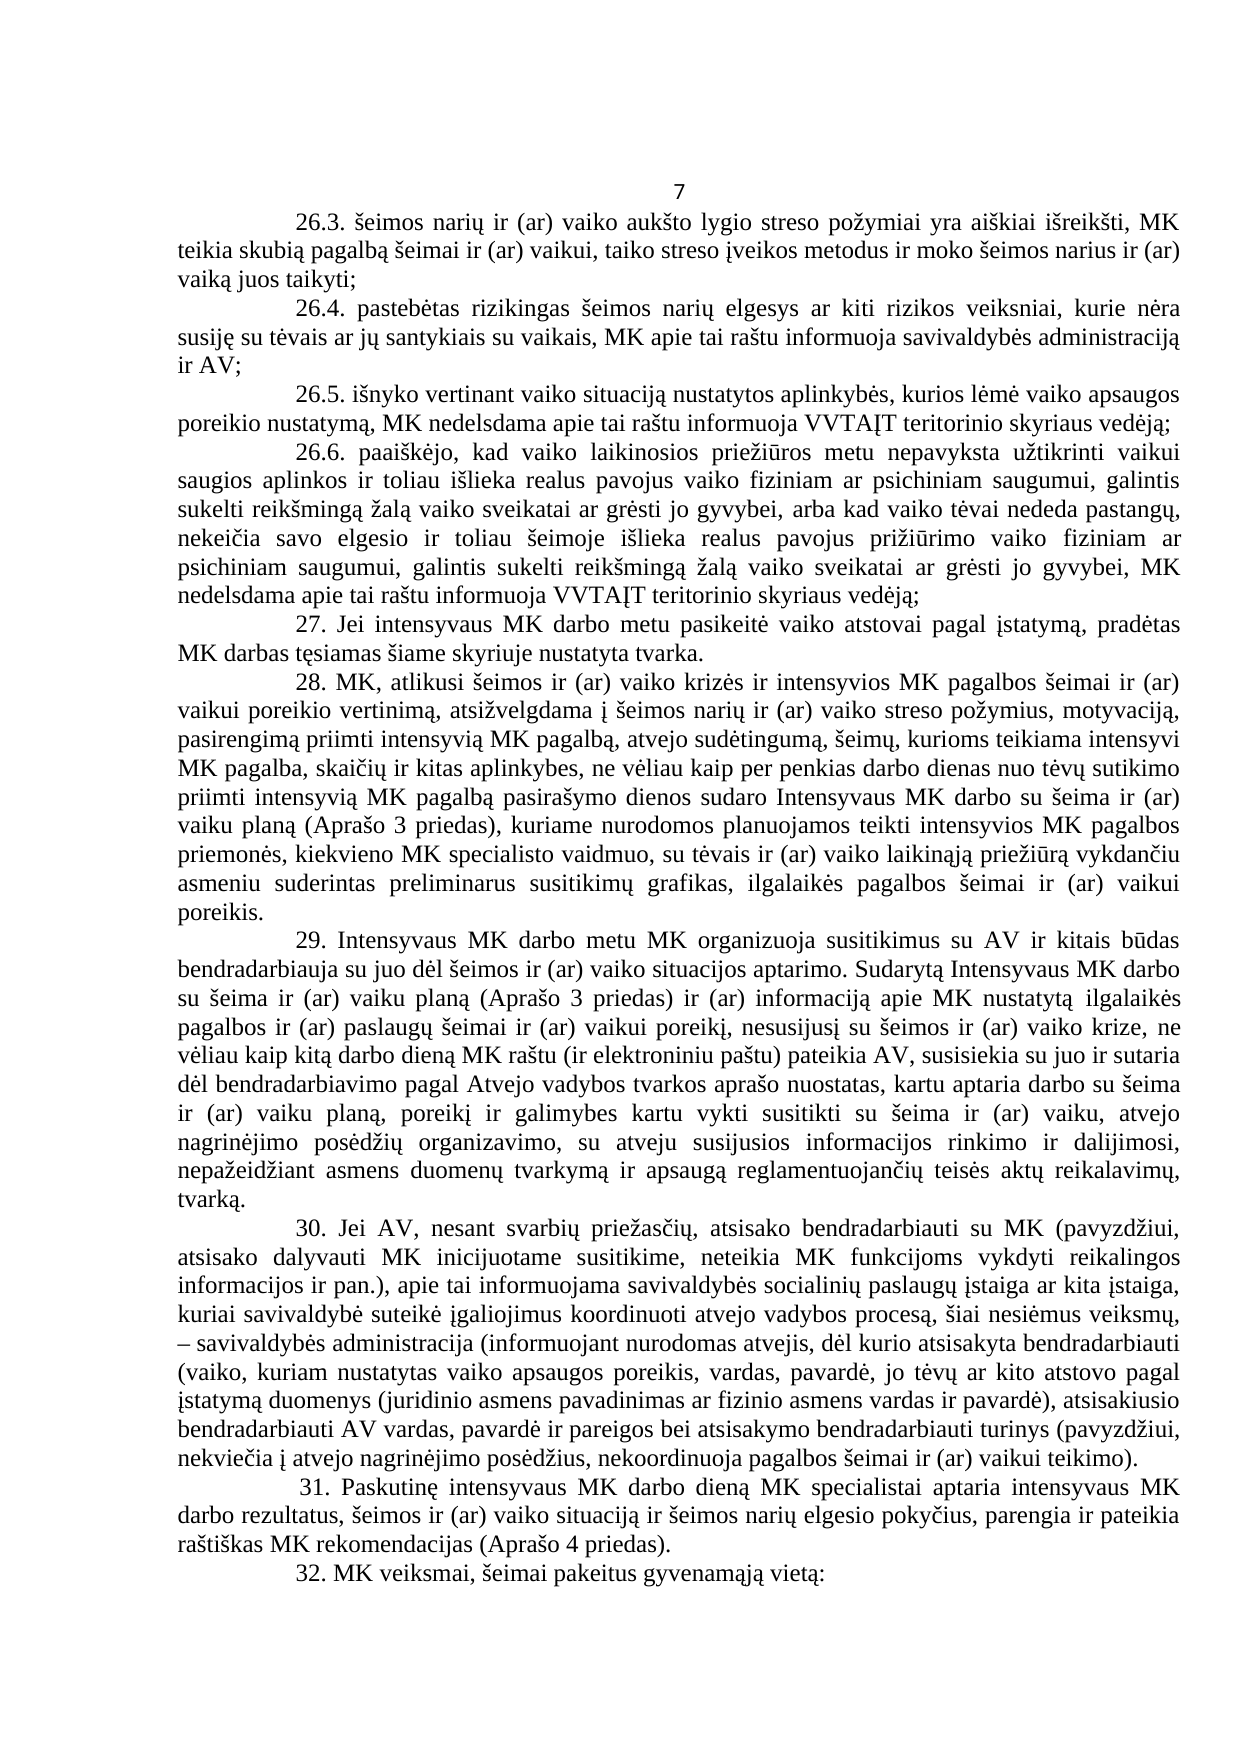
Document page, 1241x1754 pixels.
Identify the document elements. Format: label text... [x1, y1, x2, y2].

text 27. Jei intensyvaus MK darbo metu pasikeitė vaiko atstovai pagal įstatymą, pradėtas MK darbas tęsiamas šiame skyriuje nustatyta tvarka. [177, 609, 1181, 667]
text 26.5. išnyko vertinant vaiko situaciją nustatytos aplinkybės, kurios lėmė vaiko apsaugos poreikio nustatymą, MK nedelsdama apie tai raštu informuoja VVTAĮT teritorinio skyriaus vedėją; [177, 379, 1181, 437]
text 26.6. paaiškėjo, kad vaiko laikinosios priežiūros metu nepavyksta užtikrinti vaikui saugios aplinkos ir toliau išlieka realus pavojus vaiko fiziniam ar psichiniam saugumui, galintis sukelti reikšmingą žalą vaiko sveikatai ar grėsti jo gyvybei, arba kad vaiko tėvai nededa pastangų, nekeičia savo elgesio ir toliau šeimoje išlieka realus pavojus prižiūrimo vaiko fiziniam ar psichiniam saugumui, galintis sukelti reikšmingą žalą vaiko sveikatai ar grėsti jo gyvybei, MK nedelsdama apie tai raštu informuoja VVTAĮT teritorinio skyriaus vedėją; [177, 437, 1181, 609]
text 29. Intensyvaus MK darbo metu MK organizuoja susitikimus su AV ir kitais būdas bendradarbiauja su juo dėl šeimos ir (ar) vaiko situacijos aptarimo. Sudarytą Intensyvaus MK darbo su šeima ir (ar) vaiku planą (Aprašo 3 priedas) ir (ar) informaciją apie MK nustatytą ilgalaikės pagalbos ir (ar) paslaugų šeimai ir (ar) vaikui poreikį, nesusijusį su šeimos ir (ar) vaiko krize, ne vėliau kaip kitą darbo dieną MK raštu (ir elektroniniu paštu) pateikia AV, susisiekia su juo ir sutaria dėl bendradarbiavimo pagal Atvejo vadybos tvarkos aprašo nuostatas, kartu aptaria darbo su šeima ir (ar) vaiku planą, poreikį ir galimybes kartu vykti susitikti su šeima ir (ar) vaiku, atvejo nagrinėjimo posėdžių organizavimo, su atveju susijusios informacijos rinkimo ir dalijimosi, nepažeidžiant asmens duomenų tvarkymą ir apsaugą reglamentuojančių teisės aktų reikalavimų, tvarką. [177, 925, 1181, 1213]
text 30. Jei AV, nesant svarbių priežasčių, atsisako bendradarbiauti su MK (pavyzdžiui, atsisako dalyvauti MK inicijuotame susitikime, neteikia MK funkcijoms vykdyti reikalingos informacijos ir pan.), apie tai informuojama savivaldybės socialinių paslaugų įstaiga ar kita įstaiga, kuriai savivaldybė suteikė įgaliojimus koordinuoti atvejo vadybos procesą, šiai nesiėmus veiksmų, – savivaldybės administracija (informuojant nurodomas atvejis, dėl kurio atsisakyta bendradarbiauti (vaiko, kuriam nustatytas vaiko apsaugos poreikis, vardas, pavardė, jo tėvų ar kito atstovo pagal įstatymą duomenys (juridinio asmens pavadinimas ar fizinio asmens vardas ir pavardė), atsisakiusio bendradarbiauti AV vardas, pavardė ir pareigos bei atsisakymo bendradarbiauti turinys (pavyzdžiui, nekviečia į atvejo nagrinėjimo posėdžius, nekoordinuoja pagalbos šeimai ir (ar) vaikui teikimo). [177, 1213, 1181, 1472]
text 31. Paskutinę intensyvaus MK darbo dieną MK specialistai aptaria intensyvaus MK darbo rezultatus, šeimos ir (ar) vaiko situaciją ir šeimos narių elgesio pokyčius, parengia ir pateikia raštiškas MK rekomendacijas (Aprašo 4 priedas). [177, 1472, 1181, 1558]
text 26.4. pastebėtas rizikingas šeimos narių elgesys ar kiti rizikos veiksniai, kurie nėra susiję su tėvais ar jų santykiais su vaikais, MK apie tai raštu informuoja savivaldybės administraciją ir AV; [177, 293, 1181, 379]
text 26.3. šeimos narių ir (ar) vaiko aukšto lygio streso požymiai yra aiškiai išreikšti, MK teikia skubią pagalbą šeimai ir (ar) vaikui, taiko streso įveikos metodus ir moko šeimos narius ir (ar) vaiką juos taikyti; [177, 207, 1181, 293]
text 28. MK, atlikusi šeimos ir (ar) vaiko krizės ir intensyvios MK pagalbos šeimai ir (ar) vaikui poreikio vertinimą, atsižvelgdama į šeimos narių ir (ar) vaiko streso požymius, motyvaciją, pasirengimą priimti intensyvią MK pagalbą, atvejo sudėtingumą, šeimų, kurioms teikiama intensyvi MK pagalba, skaičių ir kitas aplinkybes, ne vėliau kaip per penkias darbo dienas nuo tėvų sutikimo priimti intensyvią MK pagalbą pasirašymo dienos sudaro Intensyvaus MK darbo su šeima ir (ar) vaiku planą (Aprašo 3 priedas), kuriame nurodomos planuojamos teikti intensyvios MK pagalbos priemonės, kiekvieno MK specialisto vaidmuo, su tėvais ir (ar) vaiko laikinąją priežiūrą vykdančiu asmeniu suderintas preliminarus susitikimų grafikas, ilgalaikės pagalbos šeimai ir (ar) vaikui poreikis. [177, 667, 1181, 925]
text 32. MK veiksmai, šeimai pakeitus gyvenamąją vietą: [177, 1558, 1181, 1587]
